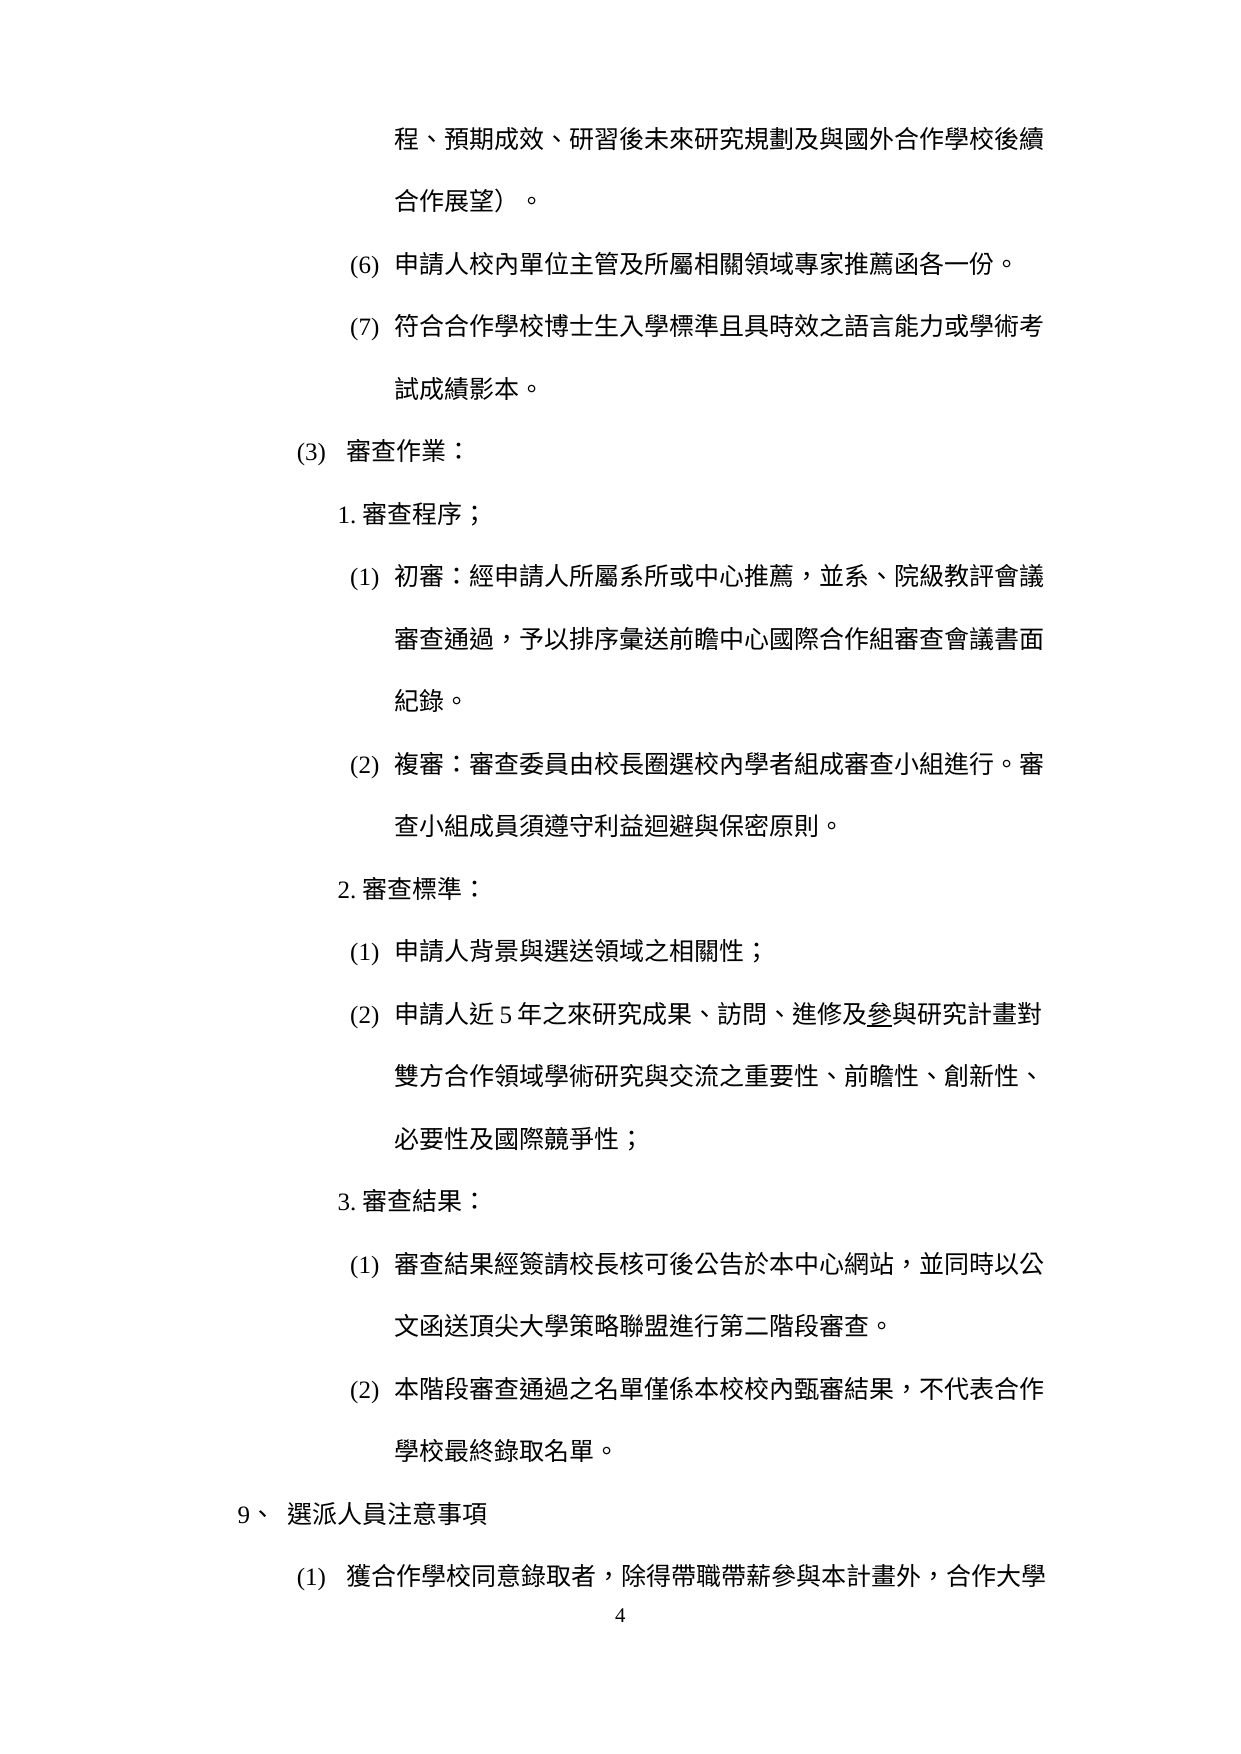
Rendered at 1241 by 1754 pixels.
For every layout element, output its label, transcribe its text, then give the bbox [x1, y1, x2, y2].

list 程、預期成效、研習後未來研究規劃及與國外合作學校後續合作展望）。 [350, 96, 1053, 221]
list 初審：經申請人所屬系所或中心推薦，並系、院級教評會議審查通過，予以排序彙送前瞻中心國際合作組審查會議書面紀錄。 [350, 533, 1053, 721]
list 複審：審查委員由校長圈選校內學者組成審查小組進行。審查小組成員須遵守利益迴避與保密原則。 [350, 721, 1053, 846]
list 審查標準： [337, 846, 1053, 908]
list 本階段審查通過之名單僅係本校校內甄審結果，不代表合作學校最終錄取名單。 [350, 1346, 1053, 1471]
list 審查程序； [337, 471, 1053, 533]
list 選派人員注意事項 [237, 1471, 1053, 1533]
list 審查結果： [337, 1158, 1053, 1221]
list 獲合作學校同意錄取者，除得帶職帶薪參與本計畫外，合作大學將依雙方合作備忘錄所定標準及申請人進修期程，提供住宿、研究室、醫療保險、生活費、研究所需書籍及耗材費等至多1年之補助費用，1年約計2.5萬至3萬美金不等（實際金額另行公告）。其餘詳頂尖大學策略聯盟與國外合作大學所訂之合作備忘錄。 [297, 1533, 1053, 1596]
list 審查作業： [297, 408, 1053, 471]
list 符合合作學校博士生入學標準且具時效之語言能力或學術考試成績影本。 [350, 283, 1053, 408]
list 申請人背景與選送領域之相關性； [350, 908, 1053, 971]
list 申請人校內單位主管及所屬相關領域專家推薦函各一份。 [350, 221, 1053, 283]
list 申請人近5年之來研究成果、訪問、進修及參與研究計畫對雙方合作領域學術研究與交流之重要性、前瞻性、創新性、必要性及國際竸爭性； [350, 971, 1053, 1158]
list 審查結果經簽請校長核可後公告於本中心網站，並同時以公文函送頂尖大學策略聯盟進行第二階段審查。 [350, 1221, 1053, 1346]
